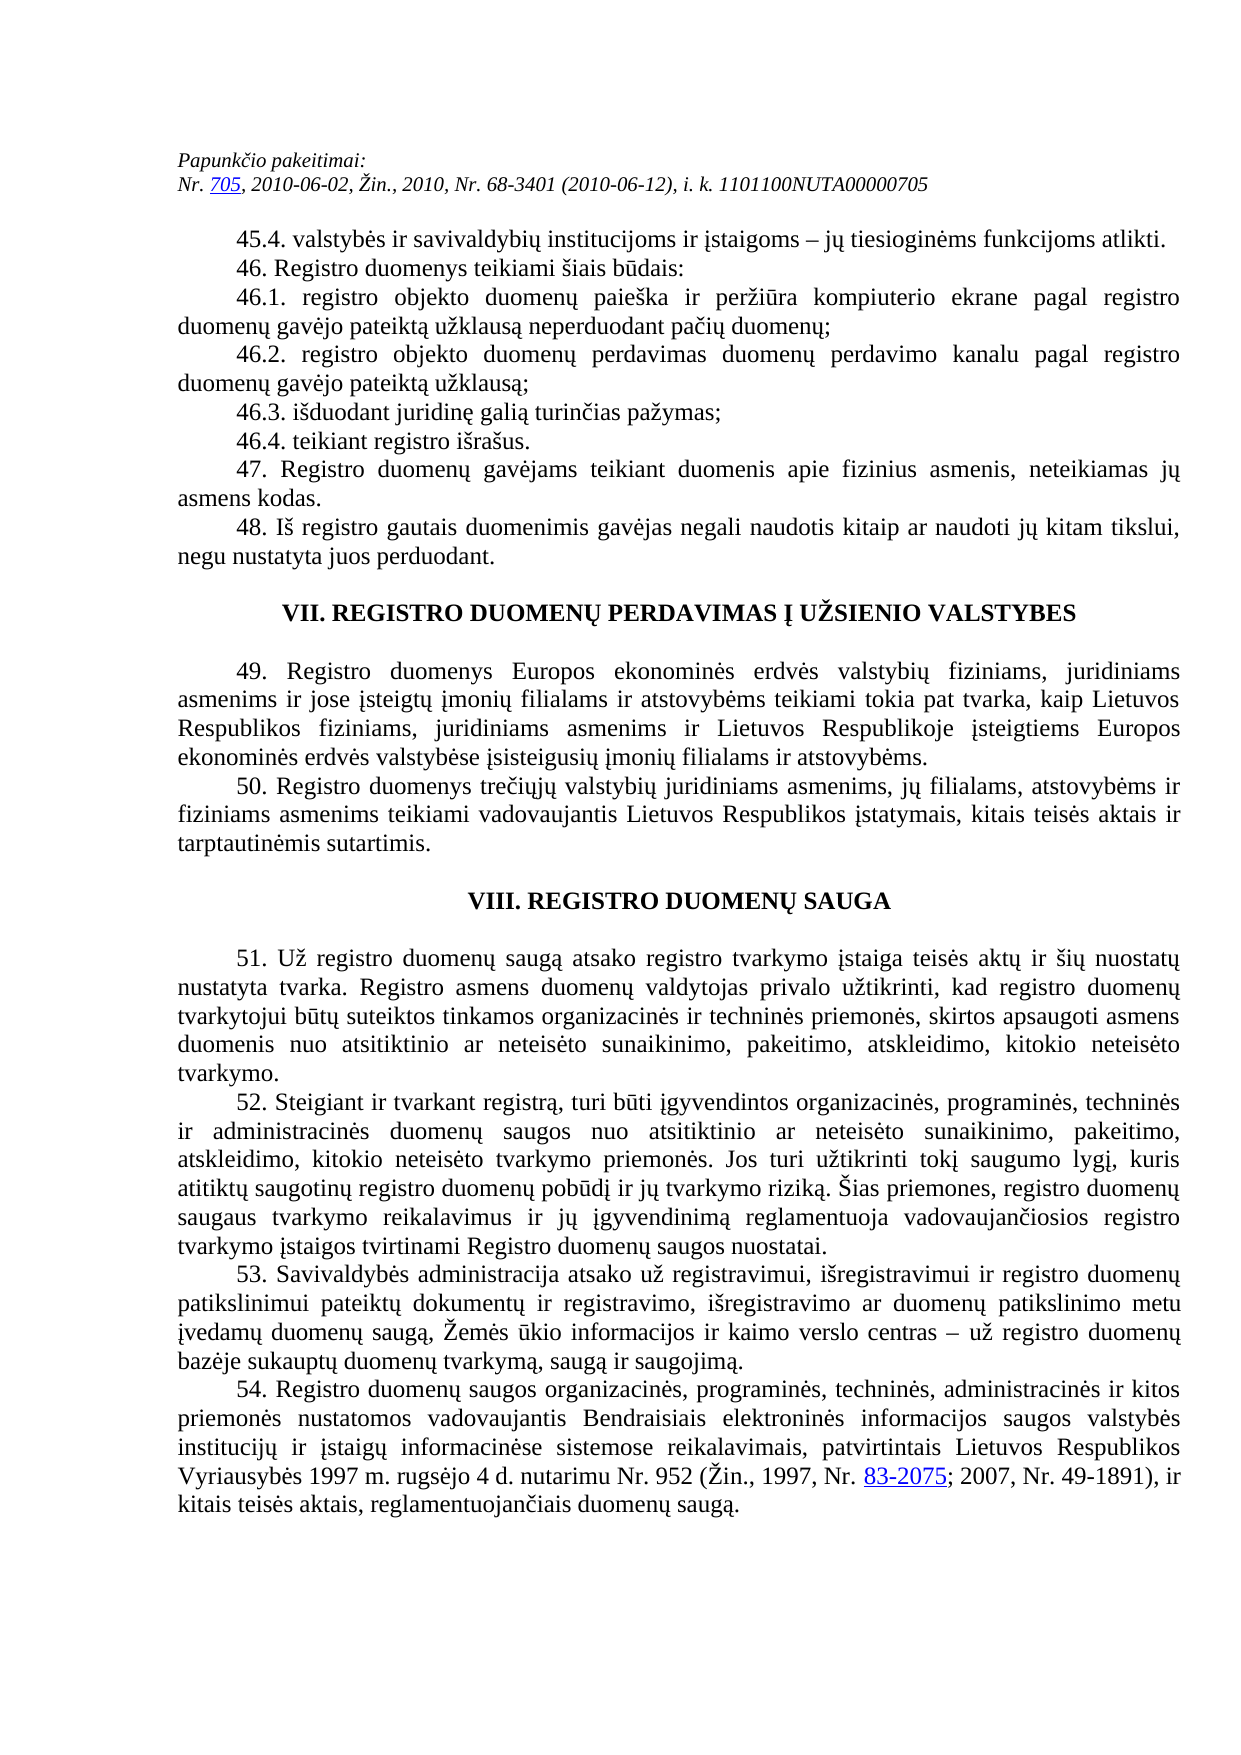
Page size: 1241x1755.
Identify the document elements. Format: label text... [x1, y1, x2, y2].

text 47. Registro duomenų gavėjams teikiant duomenis apie fizinius asmenis, neteikiamas jų asmens kodas. [177, 454, 1181, 512]
text 54. Registro duomenų saugos organizacinės, programinės, techninės, administracinės ir kitos priemonės nustatomos vadovaujantis Bendraisiais elektroninės informacijos saugos valstybės institucijų ir įstaigų informacinėse sistemose reikalavimais, patvirtintais Lietuvos Respublikos Vyriausybės 1997 m. rugsėjo 4 d. nutarimu Nr. 952 (Žin., 1997, Nr. 83-2075; 2007, Nr. 49-1891), ir kitais teisės aktais, reglamentuojančiais duomenų saugą. [177, 1374, 1181, 1518]
text Nr. 705, 2010-06-02, Žin., 2010, Nr. 68-3401 (2010-06-12), i. k. 1101100NUTA00000705 [177, 172, 1181, 196]
text 46.4. teikiant registro išrašus. [177, 426, 1181, 454]
text VII. REGISTRO DUOMENŲ PERDAVIMAS Į UŽSIENIO VALSTYBES [177, 598, 1181, 627]
text 49. Registro duomenys Europos ekonominės erdvės valstybių fiziniams, juridiniams asmenims ir jose įsteigtų įmonių filialams ir atstovybėms teikiami tokia pat tvarka, kaip Lietuvos Respublikos fiziniams, juridiniams asmenims ir Lietuvos Respublikoje įsteigtiems Europos ekonominės erdvės valstybėse įsisteigusių įmonių filialams ir atstovybėms. [177, 656, 1181, 771]
text 51. Už registro duomenų saugą atsako registro tvarkymo įstaiga teisės aktų ir šių nuostatų nustatyta tvarka. Registro asmens duomenų valdytojas privalo užtikrinti, kad registro duomenų tvarkytojui būtų suteiktos tinkamos organizacinės ir techninės priemonės, skirtos apsaugoti asmens duomenis nuo atsitiktinio ar neteisėto sunaikinimo, pakeitimo, atskleidimo, kitokio neteisėto tvarkymo. [177, 943, 1181, 1087]
text 46. Registro duomenys teikiami šiais būdais: [177, 253, 1181, 282]
text 52. Steigiant ir tvarkant registrą, turi būti įgyvendintos organizacinės, programinės, techninės ir administracinės duomenų saugos nuo atsitiktinio ar neteisėto sunaikinimo, pakeitimo, atskleidimo, kitokio neteisėto tvarkymo priemonės. Jos turi užtikrinti tokį saugumo lygį, kuris atitiktų saugotinų registro duomenų pobūdį ir jų tvarkymo riziką. Šias priemones, registro duomenų saugaus tvarkymo reikalavimus ir jų įgyvendinimą reglamentuoja vadovaujančiosios registro tvarkymo įstaigos tvirtinami Registro duomenų saugos nuostatai. [177, 1087, 1181, 1259]
text 50. Registro duomenys trečiųjų valstybių juridiniams asmenims, jų filialams, atstovybėms ir fiziniams asmenims teikiami vadovaujantis Lietuvos Respublikos įstatymais, kitais teisės aktais ir tarptautinėmis sutartimis. [177, 771, 1181, 857]
text Papunkčio pakeitimai: [177, 148, 1181, 172]
text 45.4. valstybės ir savivaldybių institucijoms ir įstaigoms – jų tiesioginėms funkcijoms atlikti. [177, 224, 1181, 253]
text 46.3. išduodant juridinę galią turinčias pažymas; [177, 397, 1181, 426]
text 46.2. registro objekto duomenų perdavimas duomenų perdavimo kanalu pagal registro duomenų gavėjo pateiktą užklausą; [177, 339, 1181, 397]
text 53. Savivaldybės administracija atsako už registravimui, išregistravimui ir registro duomenų patikslinimui pateiktų dokumentų ir registravimo, išregistravimo ar duomenų patikslinimo metu įvedamų duomenų saugą, Žemės ūkio informacijos ir kaimo verslo centras – už registro duomenų bazėje sukauptų duomenų tvarkymą, saugą ir saugojimą. [177, 1259, 1181, 1374]
text 48. Iš registro gautais duomenimis gavėjas negali naudotis kitaip ar naudoti jų kitam tikslui, negu nustatyta juos perduodant. [177, 512, 1181, 569]
text VIII. REGISTRO DUOMENŲ SAUGA [177, 886, 1181, 914]
text 46.1. registro objekto duomenų paieška ir peržiūra kompiuterio ekrane pagal registro duomenų gavėjo pateiktą užklausą neperduodant pačių duomenų; [177, 282, 1181, 339]
